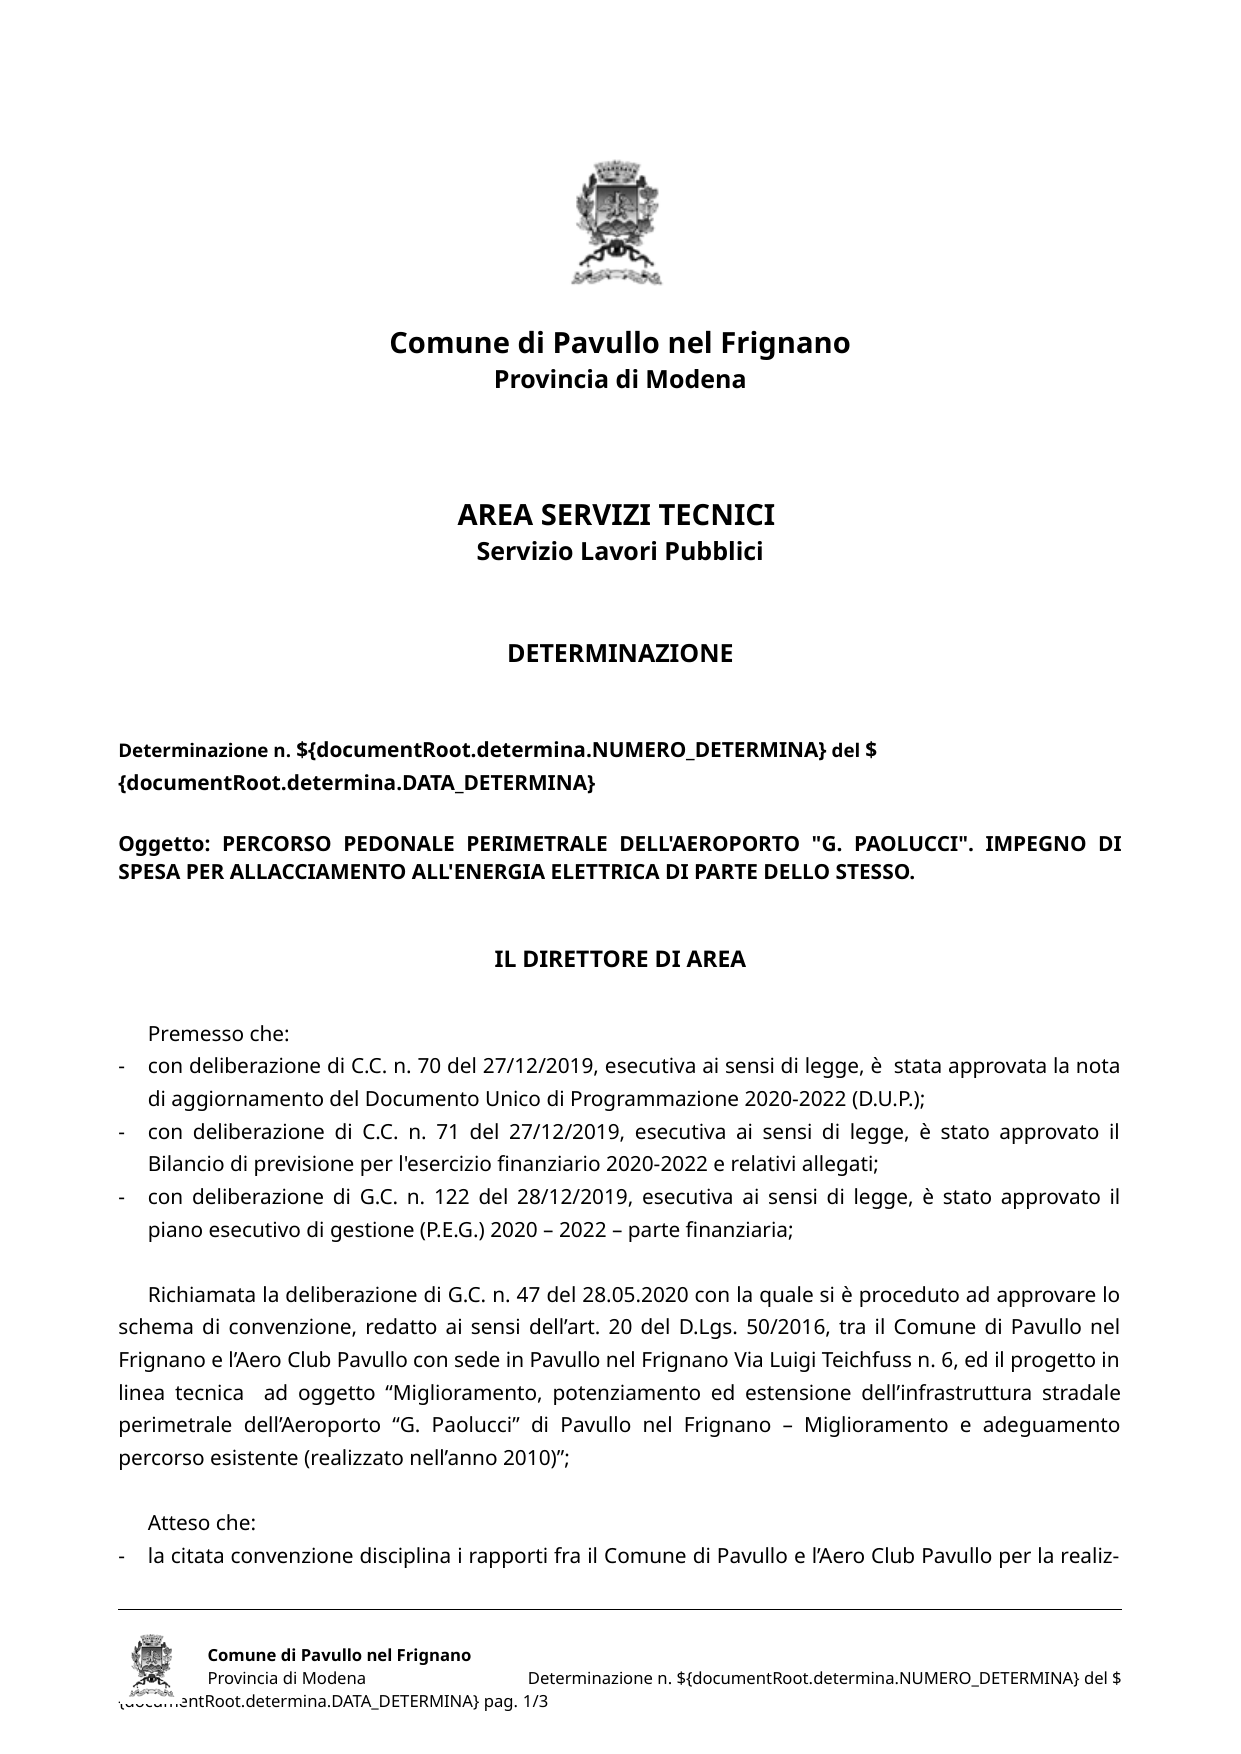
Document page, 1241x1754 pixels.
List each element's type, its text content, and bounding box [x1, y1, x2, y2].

text Determinazione n. ${documentRoot.determina.NUMERO_DETERMINA} del ${documentRoot.determina.DATA_DETERMINA} [118, 735, 1122, 796]
picture [546, 152, 695, 289]
text Richiamata la deliberazione di G.C. n. 47 del 28.05.2020 con la quale si è proceduto ad approvare lo schema di convenzione, redatto ai sensi dell’art. 20 del D.Lgs. 50/2016, tra il Comune di Pavullo nel Frignano e l’Aero Club Pavullo con sede in Pavullo nel Frignano Via Luigi Teichfuss n. 6, ed il progetto in linea tecnica ad oggetto “Miglioramento, potenziamento ed estensione dell’infrastruttura stradale perimetrale dell’Aeroporto “G. Paolucci” di Pavullo nel Frignano – Miglioramento e adeguamento percorso esistente (realizzato nell’anno 2010)”; [118, 1280, 1122, 1471]
text IL DIRETTORE DI AREA [118, 943, 1122, 974]
text Oggetto: PERCORSO PEDONALE PERIMETRALE DELL'AEROPORTO "G. PAOLUCCI". IMPEGNO DI SPESA PER ALLACCIAMENTO ALL'ENERGIA ELETTRICA DI PARTE DELLO STESSO. [118, 829, 1122, 886]
text Atteso che: [118, 1508, 1122, 1537]
text AREA SERVIZI TECNICI [118, 494, 1122, 533]
list con deliberazione di G.C. n. 122 del 28/12/2019, esecutiva ai sensi di legge, è stato approvato il piano esecutivo di gestione (P.E.G.) 2020 – 2022 – parte finanziaria; [118, 1182, 1122, 1243]
text Servizio Lavori Pubblici [118, 533, 1122, 568]
text Premesso che: [118, 1019, 1122, 1047]
text DETERMINAZIONE [118, 636, 1122, 670]
list con deliberazione di C.C. n. 70 del 27/12/2019, esecutiva ai sensi di legge, è stata approvata la nota di aggiornamento del Documento Unico di Programmazione 2020-2022 (D.U.P.); [118, 1052, 1122, 1113]
list la citata convenzione disciplina i rapporti fra il Comune di Pavullo e l’Aero Club Pavullo per la realiz- [118, 1541, 1122, 1569]
picture [120, 1631, 183, 1704]
list con deliberazione di C.C. n. 71 del 27/12/2019, esecutiva ai sensi di legge, è stato approvato il Bilancio di previsione per l'esercizio finanziario 2020-2022 e relativi allegati; [118, 1117, 1122, 1178]
